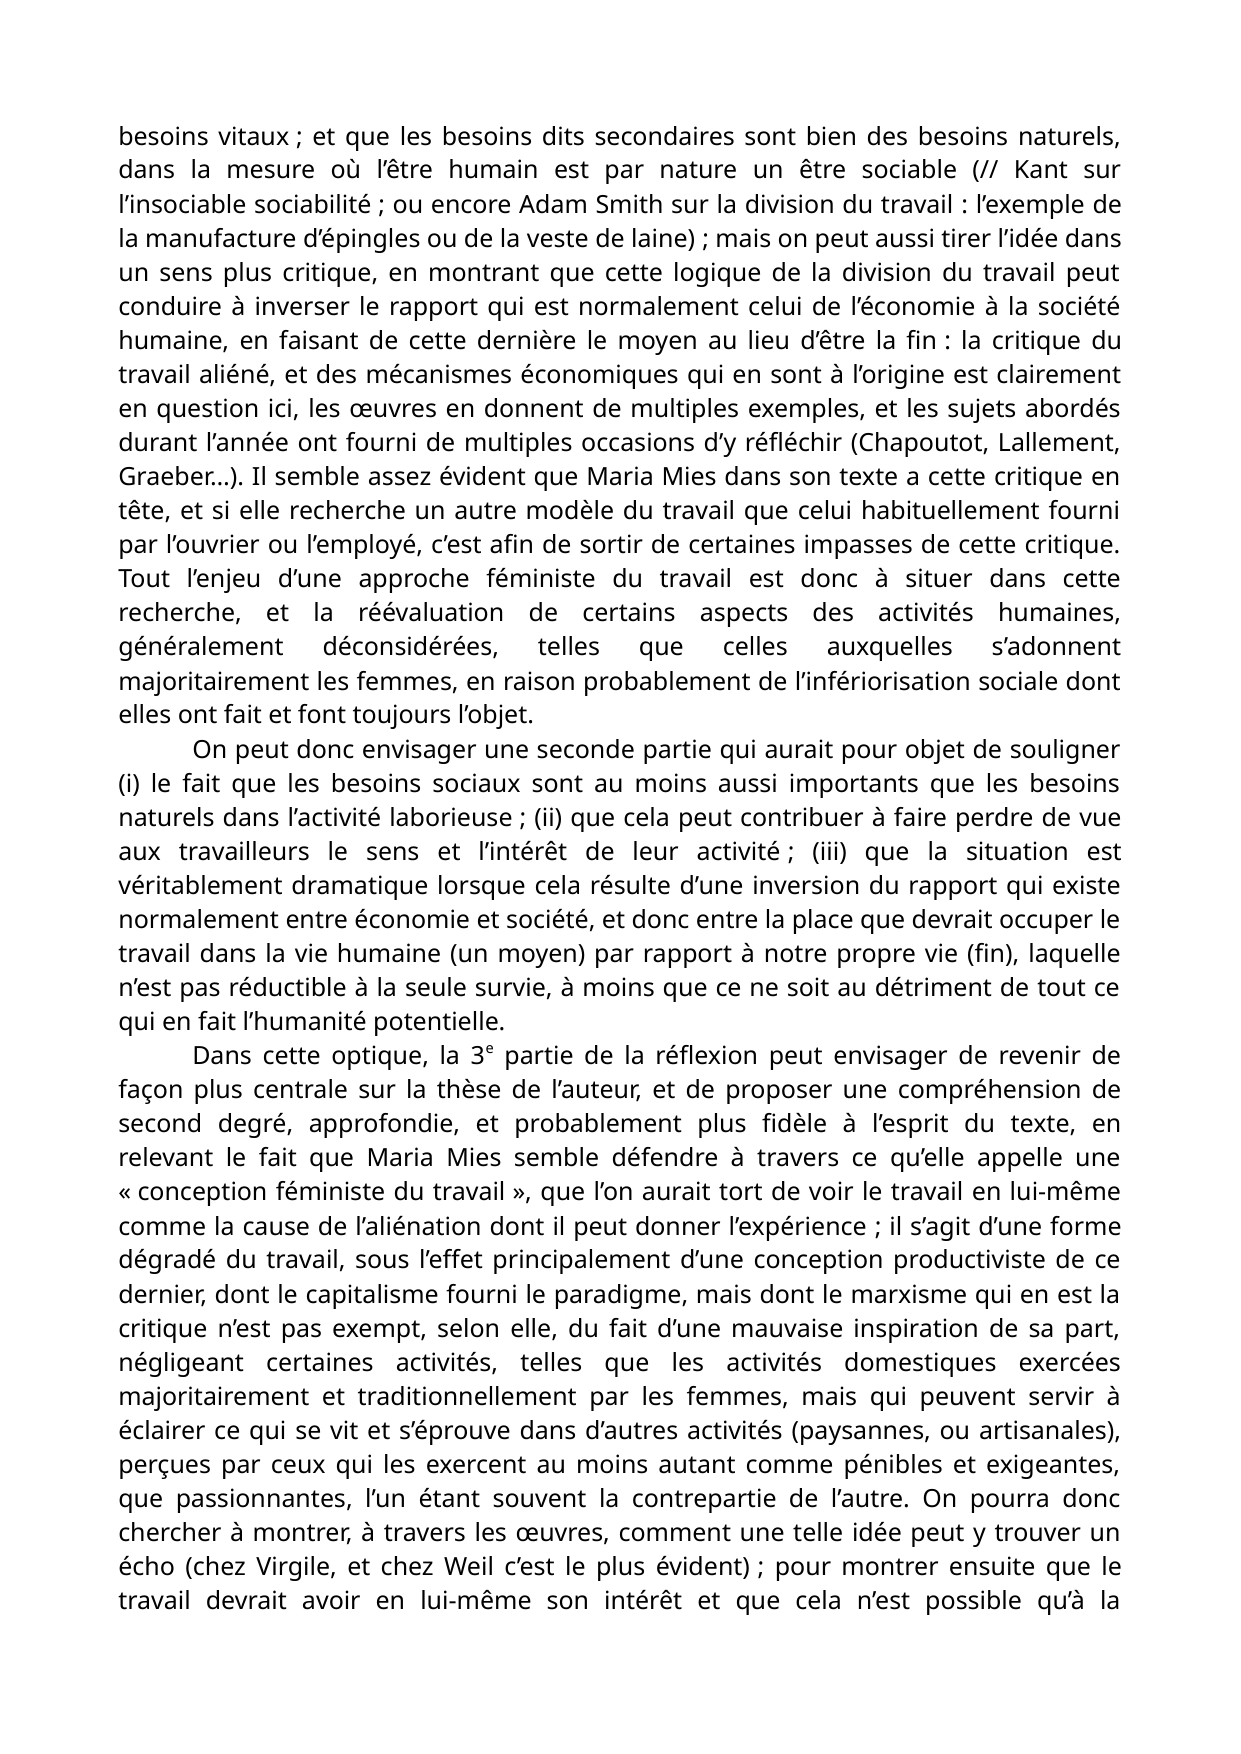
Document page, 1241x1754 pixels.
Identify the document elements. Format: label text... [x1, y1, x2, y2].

text On peut donc envisager une seconde partie qui aurait pour objet de souligner (i) le fait que les besoins sociaux sont au moins aussi importants que les besoins naturels dans l’activité laborieuse ; (ii) que cela peut contribuer à faire perdre de vue aux travailleurs le sens et l’intérêt de leur activité ; (iii) que la situation est véritablement dramatique lorsque cela résulte d’une inversion du rapport qui existe normalement entre économie et société, et donc entre la place que devrait occuper le travail dans la vie humaine (un moyen) par rapport à notre propre vie (fin), laquelle n’est pas réductible à la seule survie, à moins que ce ne soit au détriment de tout ce qui en fait l’humanité potentielle. [118, 731, 1122, 1038]
text besoins vitaux ; et que les besoins dits secondaires sont bien des besoins naturels, dans la mesure où l’être humain est par nature un être sociable (// Kant sur l’insociable sociabilité ; ou encore Adam Smith sur la division du travail : l’exemple de la manufacture d’épingles ou de la veste de laine) ; mais on peut aussi tirer l’idée dans un sens plus critique, en montrant que cette logique de la division du travail peut conduire à inverser le rapport qui est normalement celui de l’économie à la société humaine, en faisant de cette dernière le moyen au lieu d’être la fin : la critique du travail aliéné, et des mécanismes économiques qui en sont à l’origine est clairement en question ici, les œuvres en donnent de multiples exemples, et les sujets abordés durant l’année ont fourni de multiples occasions d’y réfléchir (Chapoutot, Lallement, Graeber…). Il semble assez évident que Maria Mies dans son texte a cette critique en tête, et si elle recherche un autre modèle du travail que celui habituellement fourni par l’ouvrier ou l’employé, c’est afin de sortir de certaines impasses de cette critique. Tout l’enjeu d’une approche féministe du travail est donc à situer dans cette recherche, et la réévaluation de certains aspects des activités humaines, généralement déconsidérées, telles que celles auxquelles s’adonnent majoritairement les femmes, en raison probablement de l’infériorisation sociale dont elles ont fait et font toujours l’objet. [118, 118, 1122, 731]
text Dans cette optique, la 3e partie de la réflexion peut envisager de revenir de façon plus centrale sur la thèse de l’auteur, et de proposer une compréhension de second degré, approfondie, et probablement plus fidèle à l’esprit du texte, en relevant le fait que Maria Mies semble défendre à travers ce qu’elle appelle une « conception féministe du travail », que l’on aurait tort de voir le travail en lui-même comme la cause de l’aliénation dont il peut donner l’expérience ; il s’agit d’une forme dégradé du travail, sous l’effet principalement d’une conception productiviste de ce dernier, dont le capitalisme fourni le paradigme, mais dont le marxisme qui en est la critique n’est pas exempt, selon elle, du fait d’une mauvaise inspiration de sa part, négligeant certaines activités, telles que les activités domestiques exercées majoritairement et traditionnellement par les femmes, mais qui peuvent servir à éclairer ce qui se vit et s’éprouve dans d’autres activités (paysannes, ou artisanales), perçues par ceux qui les exercent au moins autant comme pénibles et exigeantes, que passionnantes, l’un étant souvent la contrepartie de l’autre. On pourra donc chercher à montrer, à travers les œuvres, comment une telle idée peut y trouver un écho (chez Virgile, et chez Weil c’est le plus évident) ; pour montrer ensuite que le travail devrait avoir en lui-même son intérêt et que cela n’est possible qu’à la [118, 1038, 1122, 1617]
